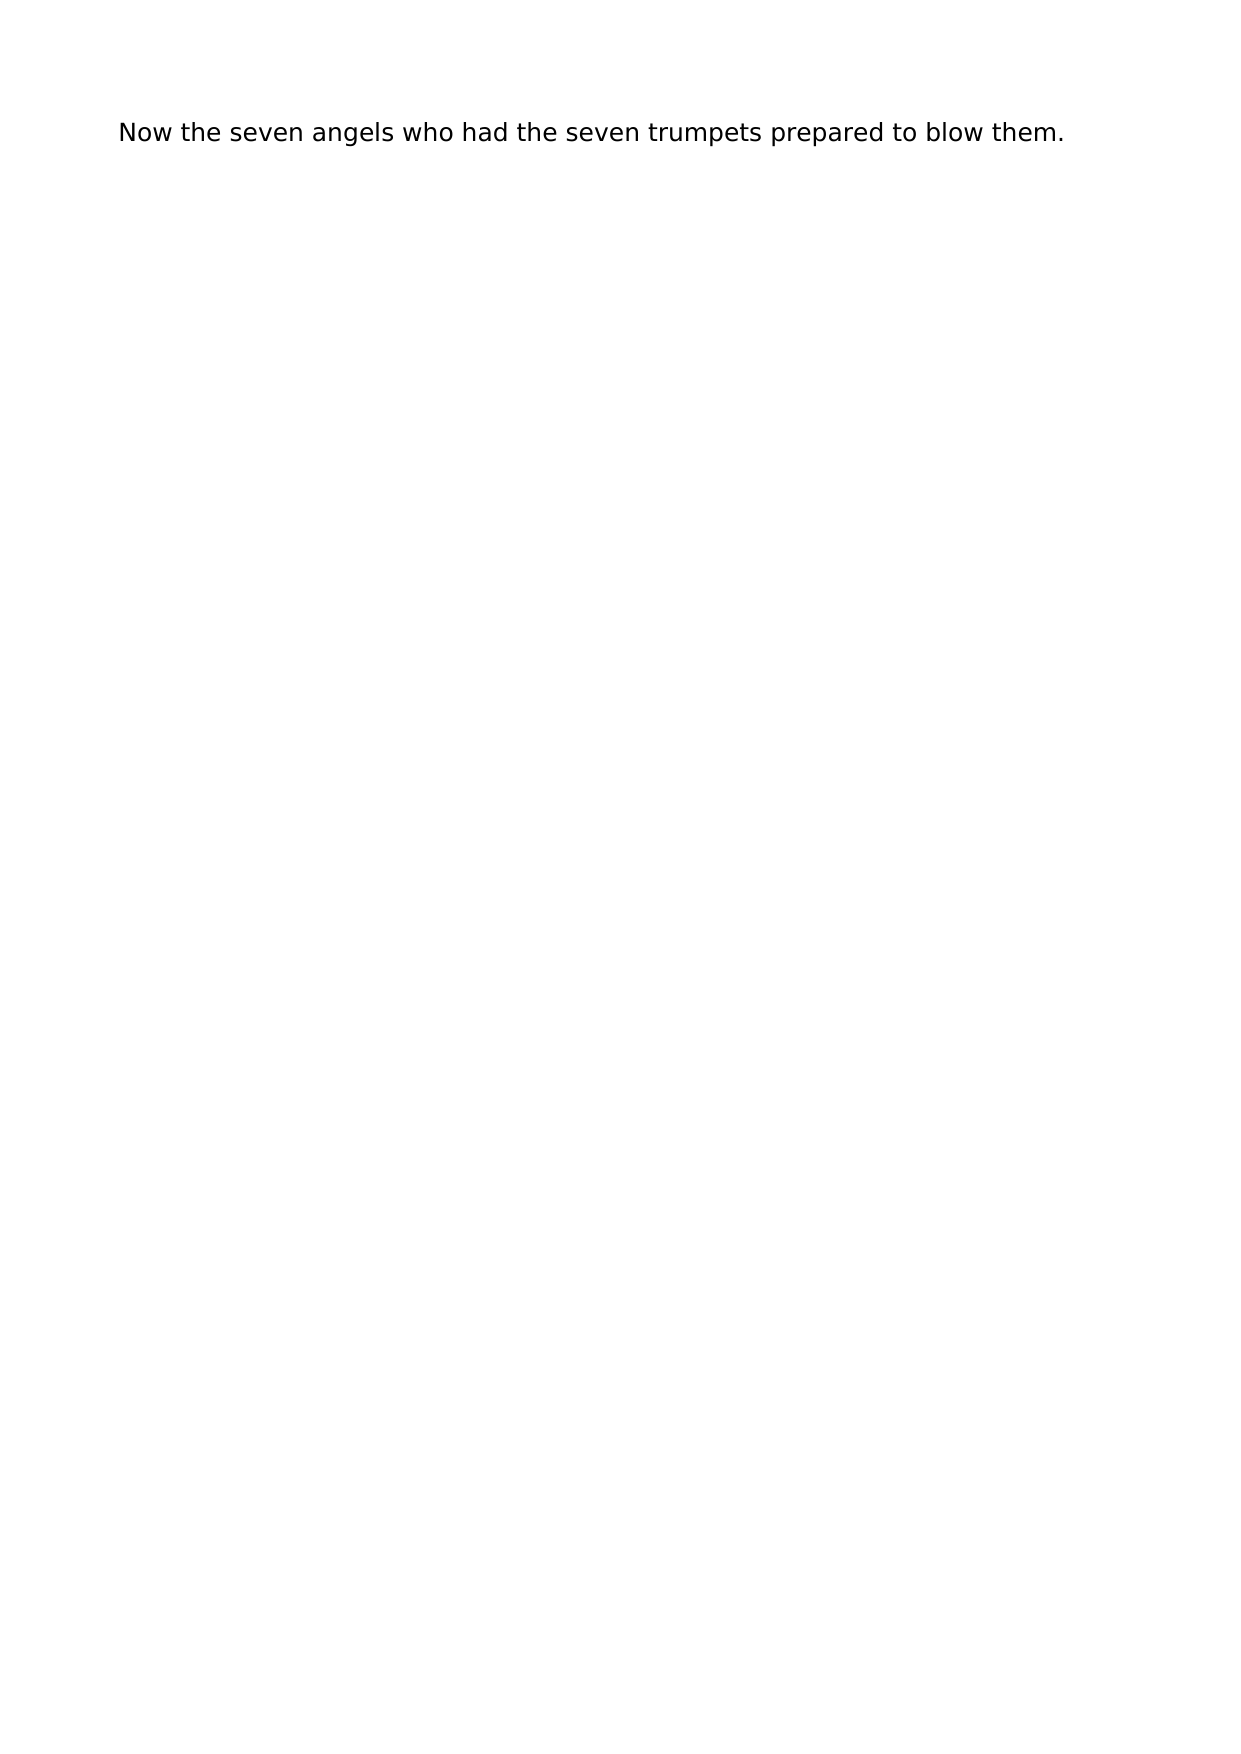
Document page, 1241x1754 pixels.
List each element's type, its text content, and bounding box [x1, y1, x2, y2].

text Now the seven angels who had the seven trumpets prepared to blow them. [118, 118, 1122, 147]
